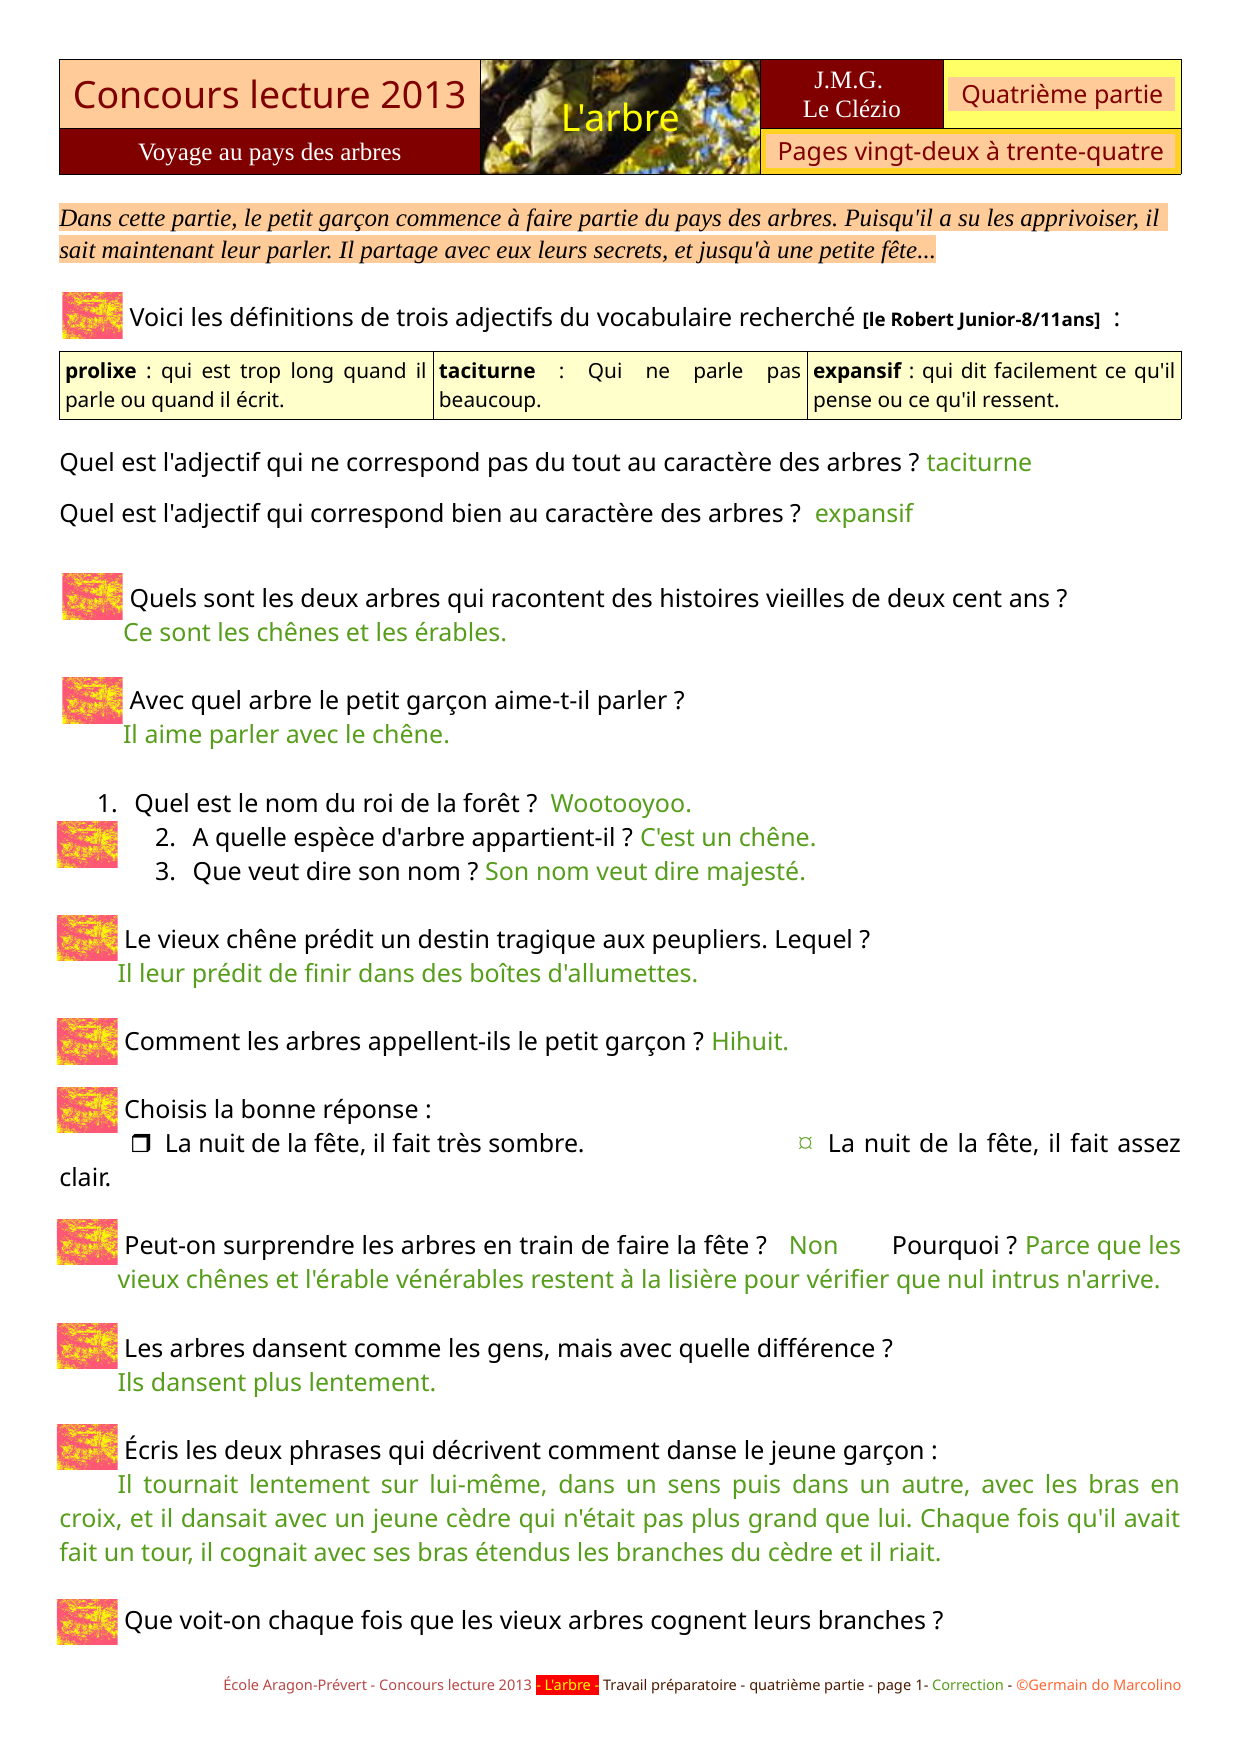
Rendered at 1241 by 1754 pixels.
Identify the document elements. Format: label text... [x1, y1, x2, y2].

text Il leur prédit de finir dans des boîtes d'allumettes. [59, 956, 1181, 989]
table_header L'arbre [481, 60, 760, 174]
table_header taciturne : Qui ne parle pas beaucoup. [434, 352, 807, 419]
text Avec quel arbre le petit garçon aime-t-il parler ? [123, 683, 1181, 717]
list Que veut dire son nom ? Son nom veut dire majesté. [97, 853, 1181, 887]
picture [62, 677, 123, 724]
text Il aime parler avec le chêne. [59, 717, 1181, 751]
text Quel est l'adjectif qui correspond bien au caractère des arbres ? expansif [59, 496, 1181, 530]
text Choisis la bonne réponse : [118, 1092, 1181, 1126]
picture [62, 573, 123, 620]
text Dans cette partie, le petit garçon commence à faire partie du pays des arbres. Puisqu'il a su les apprivoiser, il sait maintenant leur parler. Il partage avec eux leurs secrets, et jusqu'à une petite fête... [59, 203, 1181, 265]
table_cell Pages vingt-deux à trente-quatre [761, 129, 1181, 174]
text Quels sont les deux arbres qui racontent des histoires vieilles de deux cent ans ? [123, 581, 1181, 615]
picture [56, 1087, 118, 1133]
picture [56, 915, 118, 961]
table_header prolixe : qui est trop long quand il parle ou quand il écrit. [60, 352, 433, 419]
text Le vieux chêne prédit un destin tragique aux peupliers. Lequel ? [118, 921, 1181, 956]
text Peut-on surprendre les arbres en train de faire la fête ? Non Pourquoi ? Parce que les vieux chênes et l'érable vénérables restent à la lisière pour vérifier que nul intrus n'arrive. [59, 1228, 1181, 1296]
text Comment les arbres appellent-ils le petit garçon ? Hihuit. [118, 1024, 1181, 1058]
table_header Quatrième partie [944, 60, 1181, 128]
table_header Concours lecture 2013 [60, 60, 480, 128]
table_cell Voyage au pays des arbres [60, 129, 480, 174]
picture [56, 1323, 118, 1369]
text Les arbres dansent comme les gens, mais avec quelle différence ? [118, 1330, 1181, 1364]
picture [56, 1219, 118, 1265]
list A quelle espèce d'arbre appartient-il ? C'est un chêne. [97, 819, 1181, 853]
picture [56, 1599, 118, 1645]
picture [56, 1424, 118, 1470]
text Voici les définitions de trois adjectifs du vocabulaire recherché [le Robert Junior-8/11ans] : [123, 299, 1181, 333]
text  La nuit de la fête, il fait très sombre.  La nuit de la fête, il fait assez clair. [59, 1126, 1181, 1194]
list Quel est le nom du roi de la forêt ? Wootooyoo. [97, 785, 1181, 819]
picture [62, 292, 123, 339]
picture [56, 821, 118, 868]
picture [56, 1018, 118, 1065]
text Il tournait lentement sur lui-même, dans un sens puis dans un autre, avec les bras en croix, et il dansait avec un jeune cèdre qui n'était pas plus grand que lui. Chaque fois qu'il avait fait un tour, il cognait avec ses bras étendus les branches du cèdre et il riait. [59, 1466, 1181, 1569]
table_header J.M.G. Le Clézio [761, 60, 943, 128]
text Ils dansent plus lentement. [59, 1364, 1181, 1398]
text Ce sont les chênes et les érables. [59, 615, 1181, 649]
text Quel est l'adjectif qui ne correspond pas du tout au caractère des arbres ? taciturne [59, 445, 1181, 479]
table_header expansif : qui dit facilement ce qu'il pense ou ce qu'il ressent. [808, 352, 1181, 419]
text Que voit-on chaque fois que les vieux arbres cognent leurs branches ? [118, 1603, 1181, 1637]
text Écris les deux phrases qui décrivent comment danse le jeune garçon : [118, 1432, 1181, 1466]
